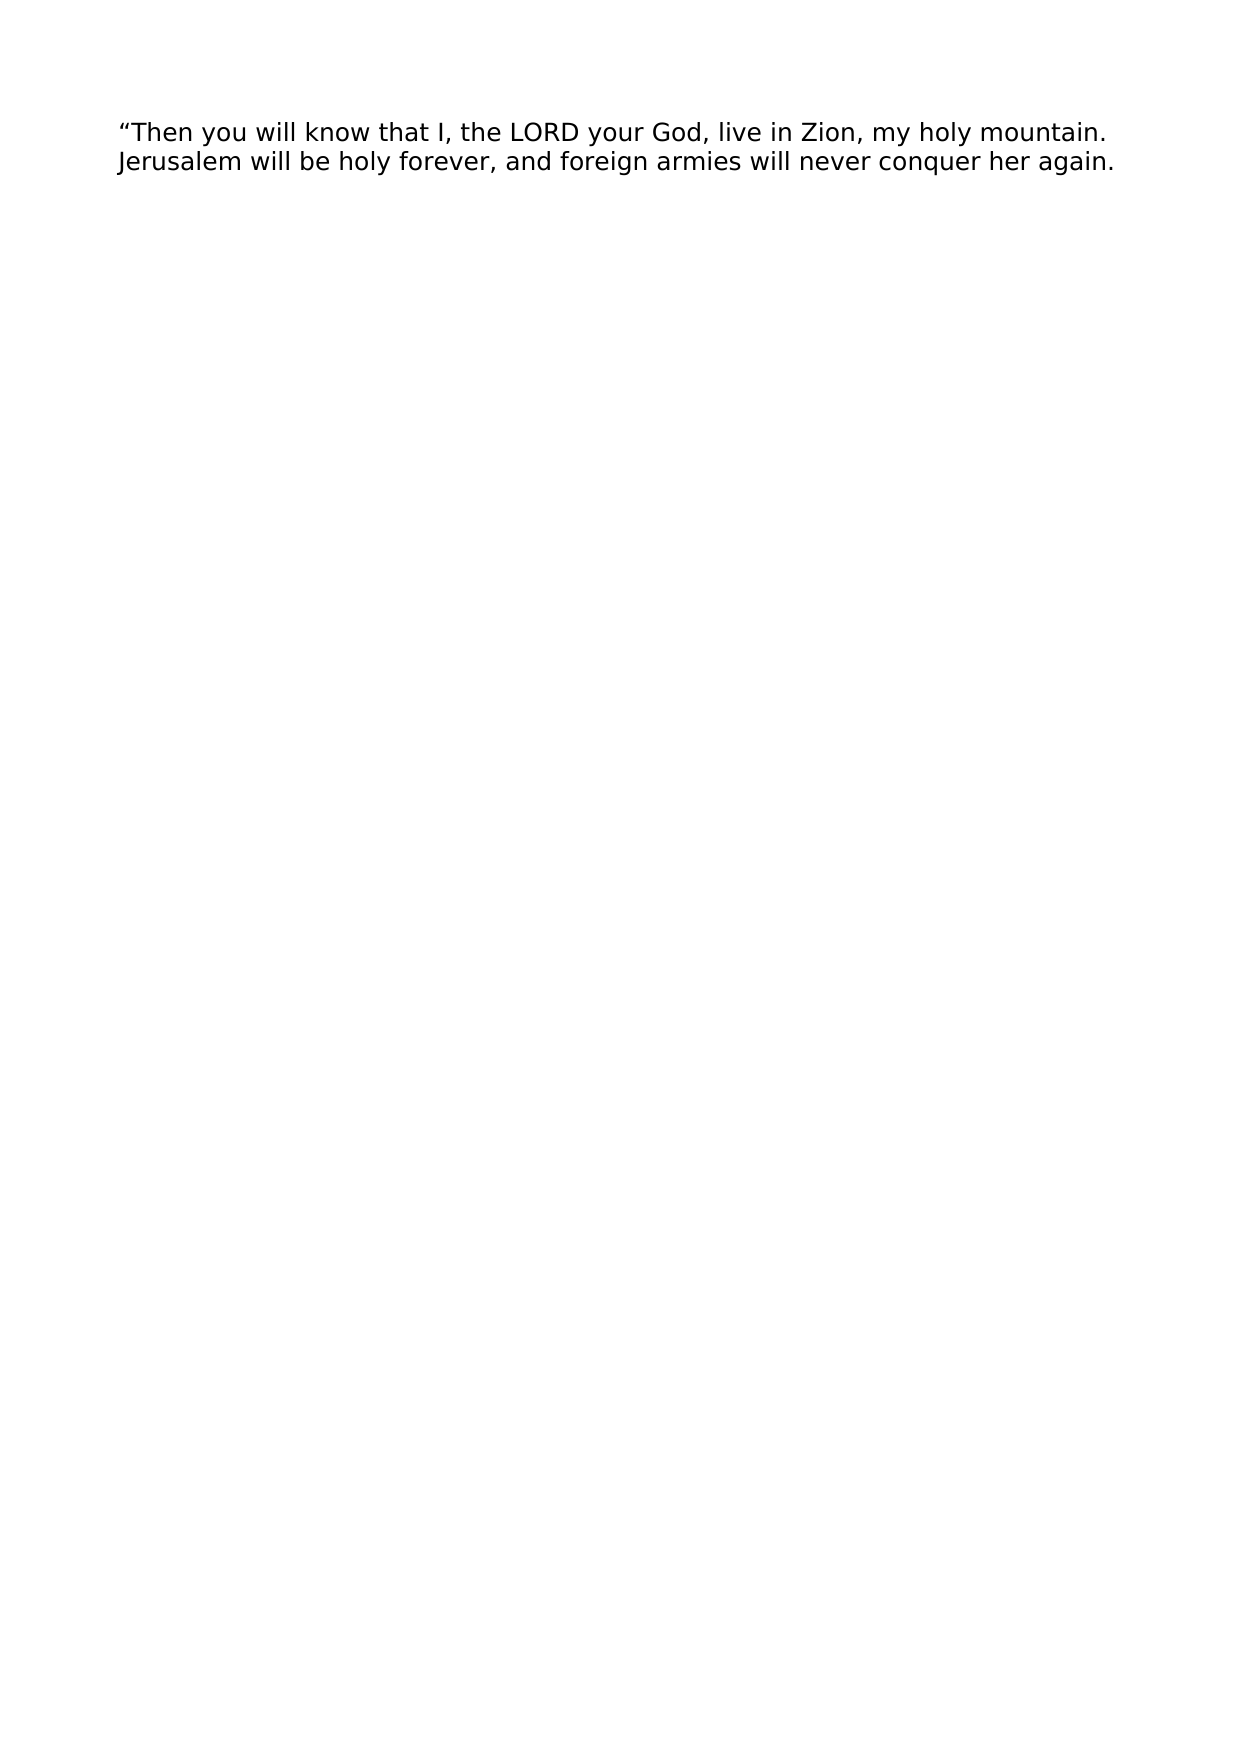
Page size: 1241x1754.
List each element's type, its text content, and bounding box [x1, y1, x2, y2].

text “Then you will know that I, the LORD your God, live in Zion, my holy mountain. Jerusalem will be holy forever, and foreign armies will never conquer her again. [118, 118, 1122, 176]
